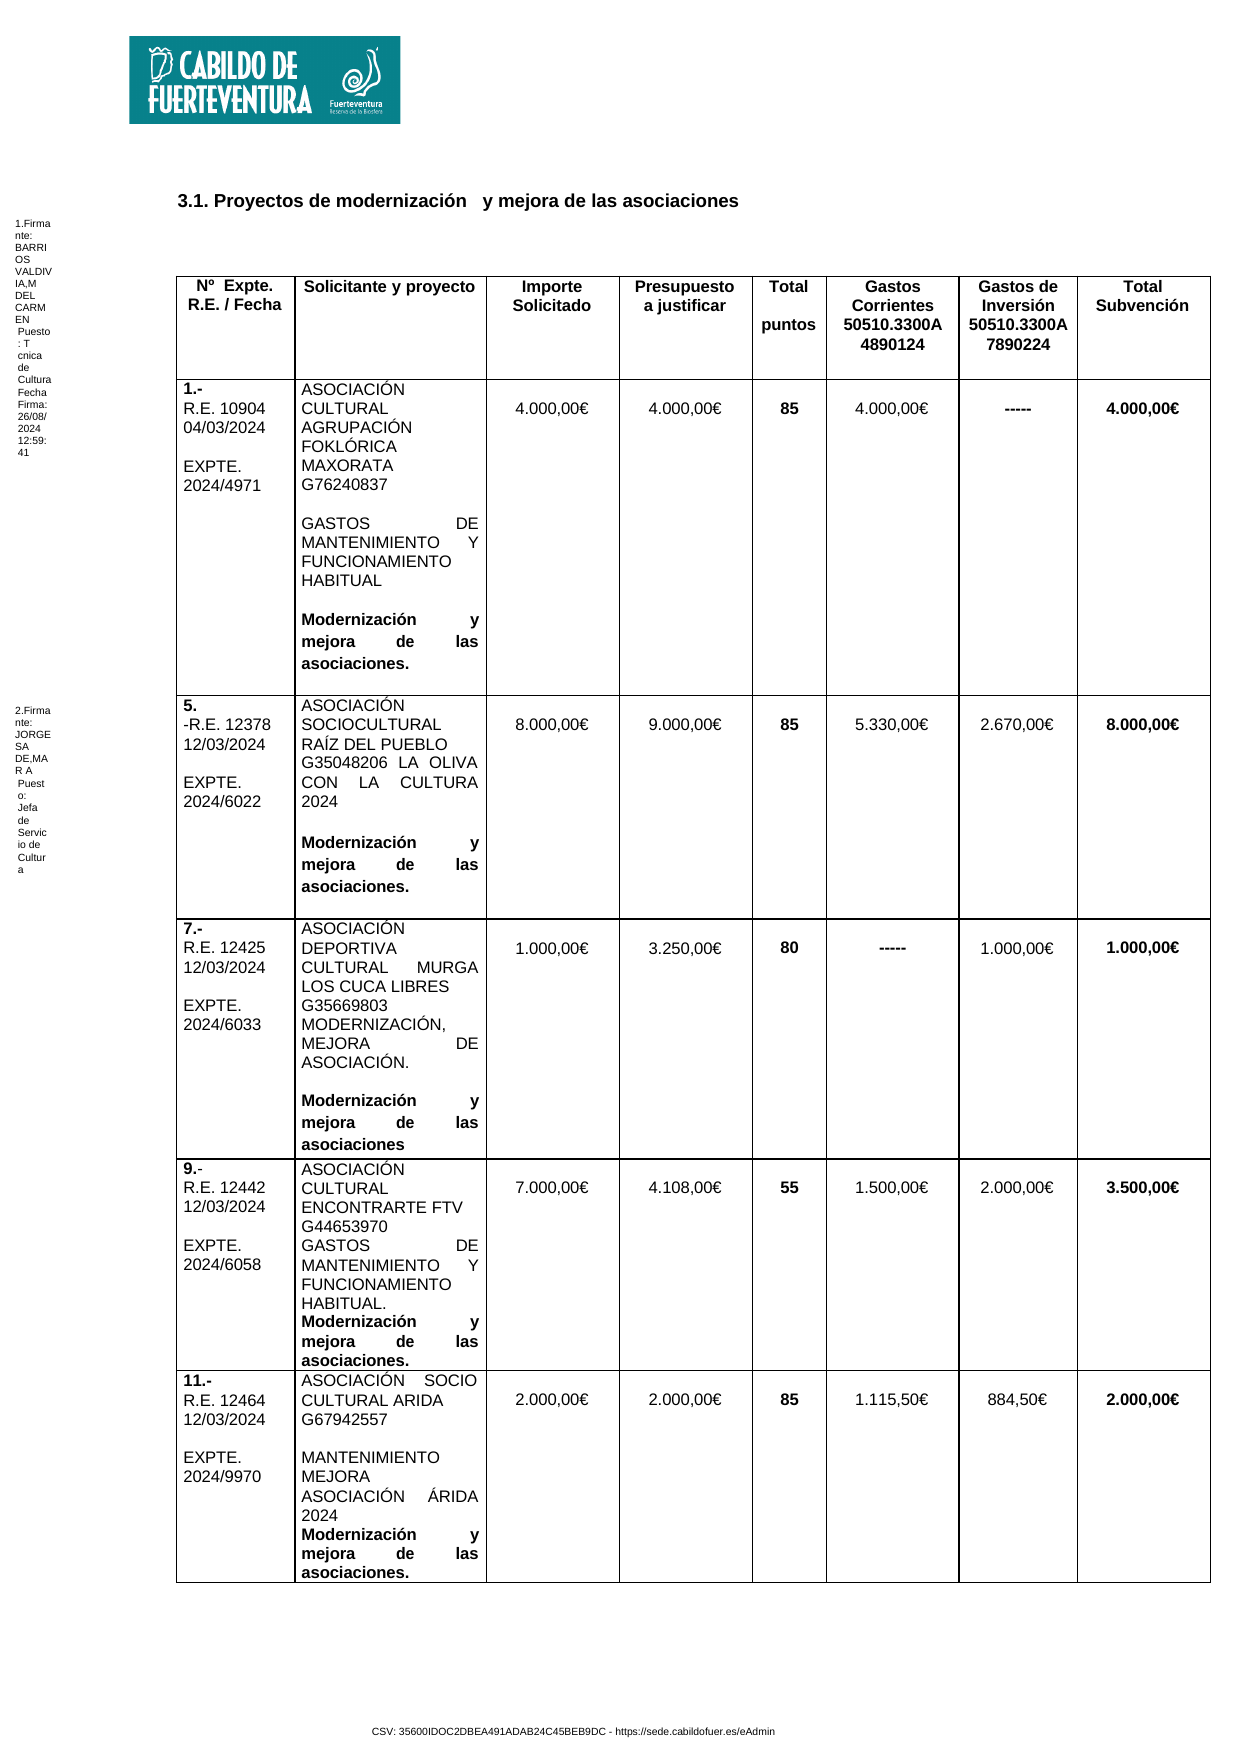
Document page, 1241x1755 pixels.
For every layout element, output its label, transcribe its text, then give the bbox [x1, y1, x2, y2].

table_header Nº Expte. R.E. / Fecha [177, 277, 294, 378]
table_header Importe Solicitado [487, 277, 619, 378]
table_cell 4.000,00€ [827, 380, 958, 695]
table_cell ASOCIACIÓN CULTURAL AGRUPACIÓN FOKLÓRICA MAXORATA G76240837 GASTOS DE MANTENIMIENTO Y FUNCIONAMIENTO HABITUAL Modernización y mejora de las asociaciones. [296, 380, 486, 695]
table_cell 11.- [177, 1371, 294, 1390]
text Puesto: Jefa de Servicio de Cultura Fecha Firma: 26/08/2024 13:02:31 [18, 777, 48, 877]
text 2.Firmante: JORGE SA DE,MAR A [15, 705, 52, 777]
table_cell MANTENIMIENTO [296, 1438, 486, 1467]
table_cell 2024 [296, 1505, 486, 1524]
table_cell 9.- R.E. 12442 12/03/2024 EXPTE. 2024/6058 [177, 1160, 294, 1369]
table_cell 3.250,00€ [620, 920, 752, 1158]
table_cell mejora de las [296, 1543, 486, 1562]
table_cell 2.000,00€ [620, 1371, 752, 1582]
table_header Gastos de Inversión 50510.3300A 7890224 [960, 277, 1077, 378]
table_cell 9.000,00€ [620, 696, 752, 918]
text Fecha Firma: 26/08/2024 12:59:41 [18, 386, 52, 458]
table_cell ASOCIACIÓN DEPORTIVA CULTURAL MURGA LOS CUCA LIBRES G35669803 MODERNIZACIÓN, MEJORA DE ASOCIACIÓN. Modernización y mejora de las asociaciones [296, 920, 486, 1158]
table_cell 12/03/2024 [177, 1409, 294, 1438]
table_cell 4.000,00€ [1078, 380, 1210, 695]
table_cell 2.000,00€ [960, 1160, 1077, 1369]
table_cell 4.108,00€ [620, 1160, 752, 1369]
table_cell 1.- R.E. 10904 04/03/2024 EXPTE. 2024/4971 [177, 380, 294, 695]
table_cell 4.000,00€ [487, 380, 619, 695]
table_cell MEJORA [296, 1467, 486, 1486]
table_cell Modernización y [296, 1524, 486, 1543]
table_cell R.E. 12464 [177, 1390, 294, 1409]
table_cell asociaciones. [296, 1562, 486, 1582]
table_cell 3.500,00€ [1078, 1160, 1210, 1369]
table_cell 80 [753, 920, 826, 1158]
table_cell 85 [753, 696, 826, 918]
table_cell 2.000,00€ [487, 1371, 619, 1582]
table_cell 85 [753, 1371, 826, 1582]
table_cell 55 [753, 1160, 826, 1369]
table_cell 8.000,00€ [487, 696, 619, 918]
table_cell 1.000,00€ [487, 920, 619, 1158]
text 3.1. Proyectos de modernización y mejora de las asociaciones [177, 189, 1241, 211]
table_cell 2.670,00€ [960, 696, 1077, 918]
table_cell 5. -R.E. 12378 12/03/2024 EXPTE. 2024/6022 [177, 696, 294, 918]
table_header Total Subvención [1078, 277, 1210, 378]
table_cell ----- [960, 380, 1077, 695]
table_header Solicitante y proyecto [296, 277, 486, 378]
table_cell 884,50€ [960, 1371, 1077, 1582]
table_cell 5.330,00€ [827, 696, 958, 918]
text 1.Firmante: BARRIOS VALDIVIA,M DEL CARMEN [15, 218, 52, 326]
table_cell ----- [827, 920, 958, 1158]
table_cell EXPTE. [177, 1438, 294, 1467]
table_cell 7.000,00€ [487, 1160, 619, 1369]
table_cell 1.500,00€ [827, 1160, 958, 1369]
table_cell ASOCIACIÓN CULTURAL ENCONTRARTE FTV G44653970 GASTOS DE MANTENIMIENTO Y FUNCIONAMIENTO HABITUAL. Modernización y mejora de las asociaciones. [296, 1160, 486, 1369]
table_cell CULTURAL ARIDA [296, 1390, 486, 1409]
table_cell 8.000,00€ [1078, 696, 1210, 918]
table_cell 1.115,50€ [827, 1371, 958, 1582]
table_cell 1.000,00€ [1078, 920, 1210, 1158]
table_header Total puntos [753, 277, 826, 378]
table_cell 85 [753, 380, 826, 695]
table_cell 4.000,00€ [620, 380, 752, 695]
table_cell ASOCIACIÓN ÁRIDA [296, 1486, 486, 1505]
table_header Gastos Corrientes 50510.3300A 4890124 [827, 277, 958, 378]
table_cell ASOCIACIÓN SOCIO [296, 1371, 486, 1390]
text Puesto: T cnica de Cultura [18, 326, 52, 386]
table_cell 7.- R.E. 12425 12/03/2024 EXPTE. 2024/6033 [177, 920, 294, 1158]
table_cell ASOCIACIÓN SOCIOCULTURAL RAÍZ DEL PUEBLO G35048206 LA OLIVA CON LA CULTURA 2024 Modernización y mejora de las asociaciones. [296, 696, 486, 918]
table_cell 2024/9970 [177, 1467, 294, 1582]
table_cell 2.000,00€ [1078, 1371, 1210, 1582]
table_cell G67942557 [296, 1409, 486, 1438]
table_header Presupuesto a justificar [620, 277, 752, 378]
table_cell 1.000,00€ [960, 920, 1077, 1158]
